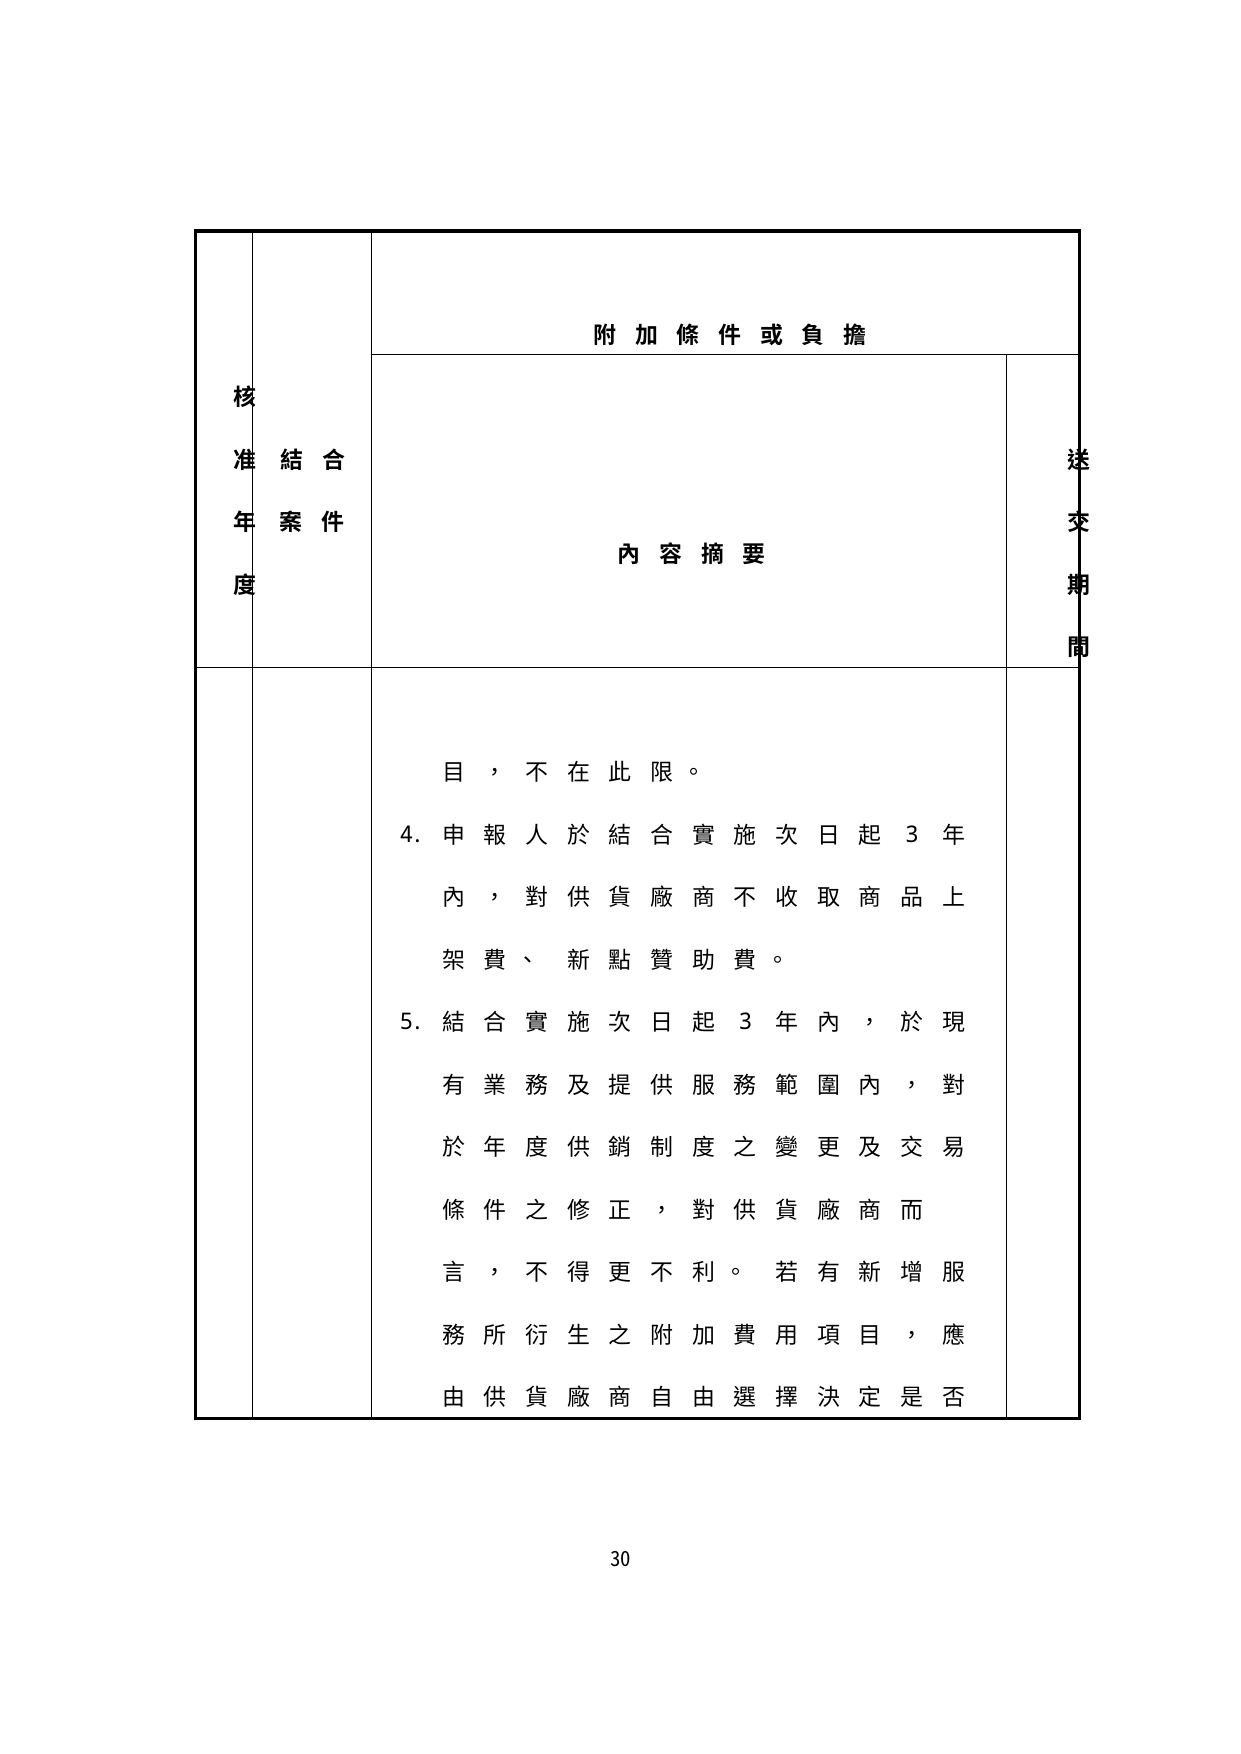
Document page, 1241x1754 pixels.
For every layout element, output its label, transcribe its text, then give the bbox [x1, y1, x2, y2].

table_cell [197, 668, 252, 1417]
table_header 結合案件 [253, 233, 371, 667]
table_header 附加條件或負擔 [372, 233, 1078, 354]
table_cell 內容摘要 [372, 355, 1006, 667]
table_cell 目，不在此限。 4.申報人於結合實施次日起3年內，對供貨廠商不收取商品上架費、新點贊助費。 5.結合實施次日起3年內，於現有業務及提供服務範圍內，對於年度供銷制度之變更及交易條件之修正，對供貨廠商而言，不得更不利。若有新增服務所衍生之附加費用項目，應由供貨廠商自由選擇決定是否 [372, 668, 1006, 1417]
table_cell 3年 (1年 1次) [1007, 668, 1078, 1417]
table_cell 送交期間 [1007, 355, 1078, 667]
table_header 核准年度 [197, 233, 252, 667]
table_cell [253, 668, 371, 1417]
